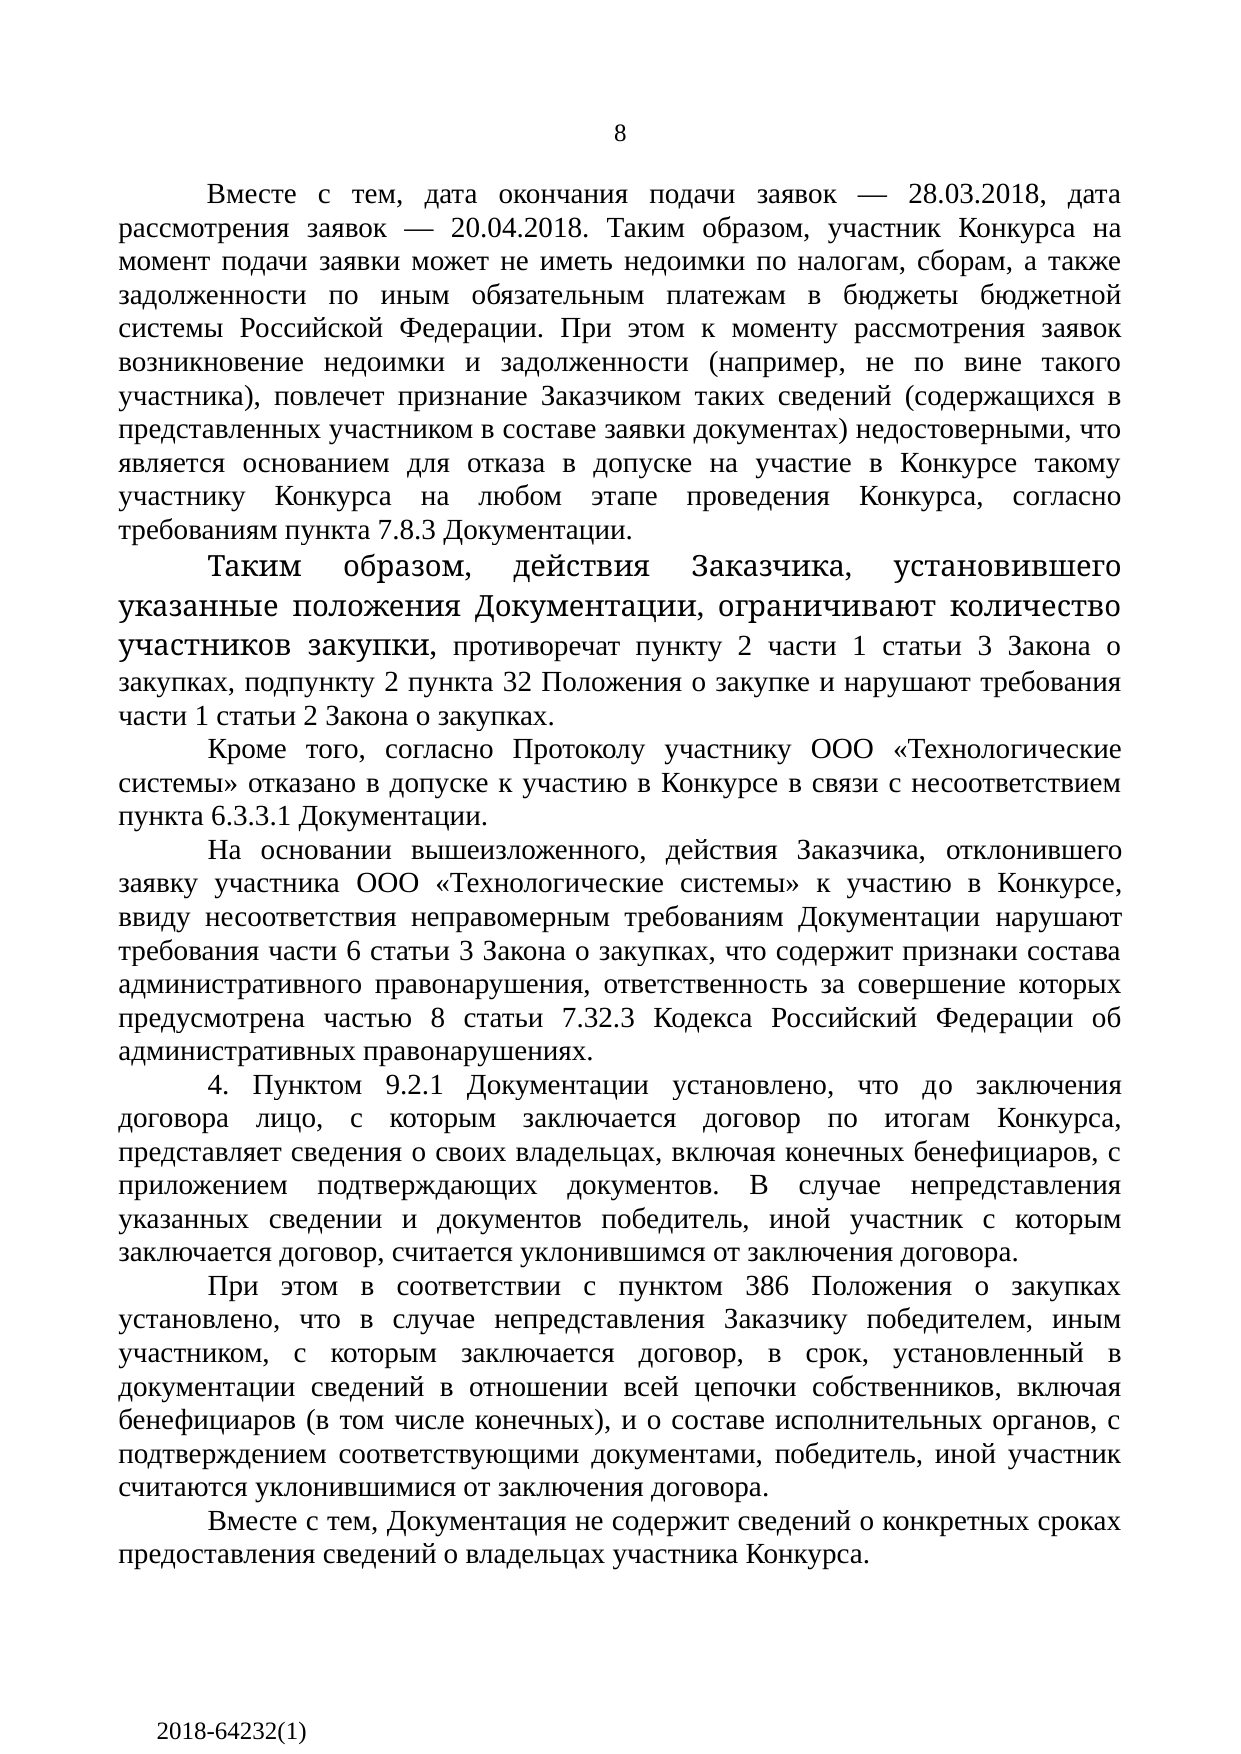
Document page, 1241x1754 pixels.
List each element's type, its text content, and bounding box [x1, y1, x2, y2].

text Кроме того, согласно Протоколу участнику ООО «Технологические системы» отказано в допуске к участию в Конкурсе в связи с несоответствием пункта 6.3.3.1 Документации. [118, 731, 1122, 832]
text На основании вышеизложенного, действия Заказчика, отклонившего заявку участника ООО «Технологические системы» к участию в Конкурсе, ввиду несоответствия неправомерным требованиям Документации нарушают требования части 6 статьи 3 Закона о закупках, что содержит признаки состава административного правонарушения, ответственность за совершение которых предусмотрена частью 8 статьи 7.32.3 Кодекса Российский Федерации об административных правонарушениях. [118, 832, 1122, 1067]
text При этом в соответствии с пунктом 386 Положения о закупках установлено, что в случае непредставления Заказчику победителем, иным участником, с которым заключается договор, в срок, установленный в документации сведений в отношении всей цепочки собственников, включая бенефициаров (в том числе конечных), и о составе исполнительных органов, с подтверждением соответствующими документами, победитель, иной участник считаются уклонившимися от заключения договора. [118, 1268, 1122, 1503]
text Вместе с тем, Документация не содержит сведений о конкретных сроках предоставления сведений о владельцах участника Конкурса. [118, 1503, 1122, 1570]
text 4. Пунктом 9.2.1 Документации установлено, что до заключения договора лицо, с которым заключается договор по итогам Конкурса, представляет сведения о своих владельцах, включая конечных бенефициаров, с приложением подтверждающих документов. В случае непредставления указанных сведении и документов победитель, иной участник с которым заключается договор, считается уклонившимся от заключения договора. [118, 1067, 1122, 1268]
text Таким образом, действия Заказчика, установившего указанные положения Документации, ограничивают количество участников закупки, противоречат пункту 2 части 1 статьи 3 Закона о закупках, подпункту 2 пункта 32 Положения о закупке и нарушают требования части 1 статьи 2 Закона о закупках. [118, 545, 1122, 731]
text Вместе с тем, дата окончания подачи заявок — 28.03.2018, дата рассмотрения заявок — 20.04.2018. Таким образом, участник Конкурса на момент подачи заявки может не иметь недоимки по налогам, сборам, а также задолженности по иным обязательным платежам в бюджеты бюджетной системы Российской Федерации. При этом к моменту рассмотрения заявок возникновение недоимки и задолженности (например, не по вине такого участника), повлечет признание Заказчиком таких сведений (содержащихся в представленных участником в составе заявки документах) недостоверными, что является основанием для отказа в допуске на участие в Конкурсе такому участнику Конкурса на любом этапе проведения Конкурса, согласно требованиям пункта 7.8.3 Документации. [118, 176, 1122, 545]
